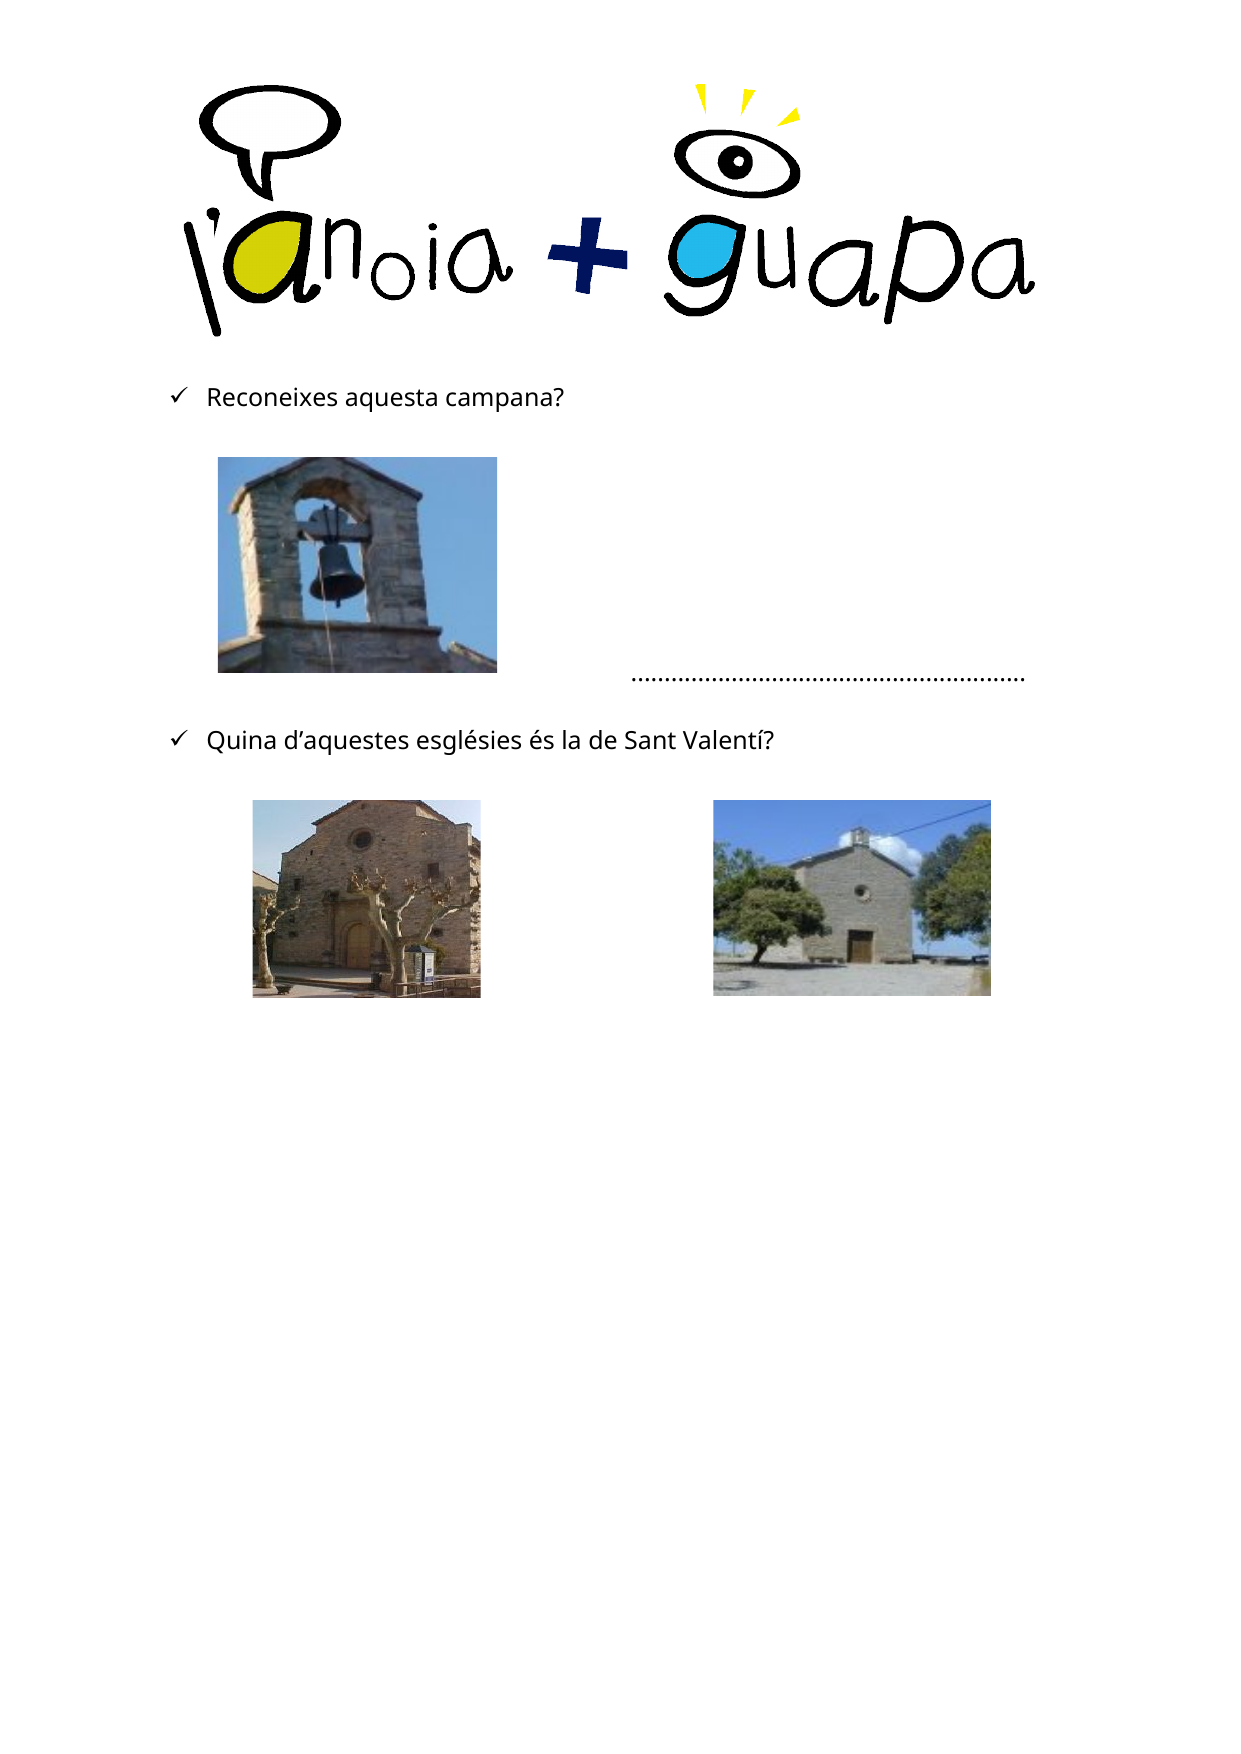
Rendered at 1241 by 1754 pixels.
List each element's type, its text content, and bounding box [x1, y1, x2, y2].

picture [252, 800, 481, 998]
table_header [609, 791, 1095, 1135]
table_header [124, 791, 609, 1135]
list Quina d’aquestes esglésies és la de Sant Valentí? [169, 723, 1087, 757]
text ........................................................... [169, 448, 1087, 689]
picture [183, 84, 1035, 337]
picture [217, 457, 498, 673]
picture [713, 800, 991, 996]
list Reconeixes aquesta campana? [169, 380, 1087, 414]
